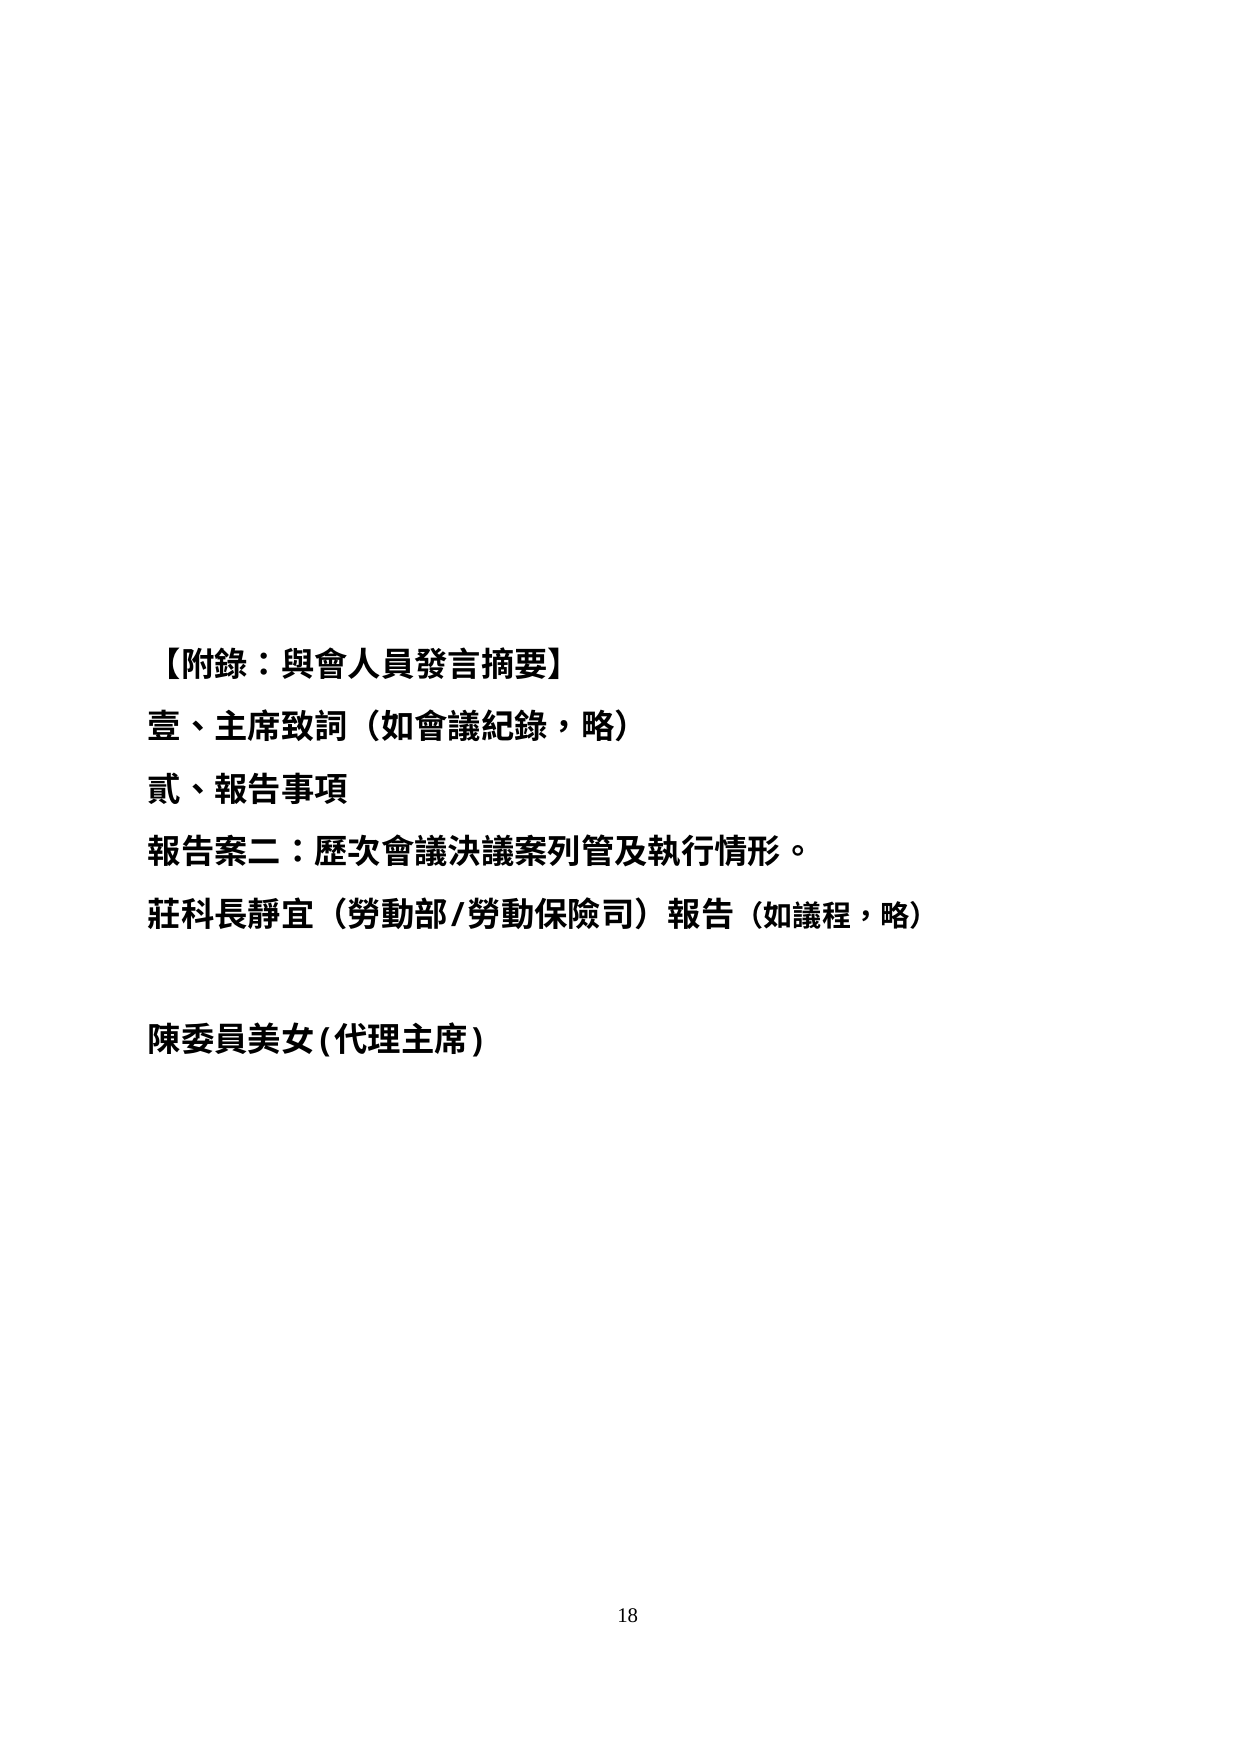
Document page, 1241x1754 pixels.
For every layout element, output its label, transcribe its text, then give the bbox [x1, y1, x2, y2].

text 貳、報告事項 [148, 745, 1107, 807]
text 【附錄：與會人員發言摘要】 [148, 620, 1107, 682]
text 壹、主席致詞（如會議紀錄，略） [148, 682, 1107, 745]
text 報告案二：歷次會議決議案列管及執行情形。 [148, 807, 1107, 870]
text 莊科長靜宜（勞動部/勞動保險司）報告（如議程，略） [148, 870, 1107, 932]
text 陳委員美女(代理主席) [148, 995, 1107, 1057]
